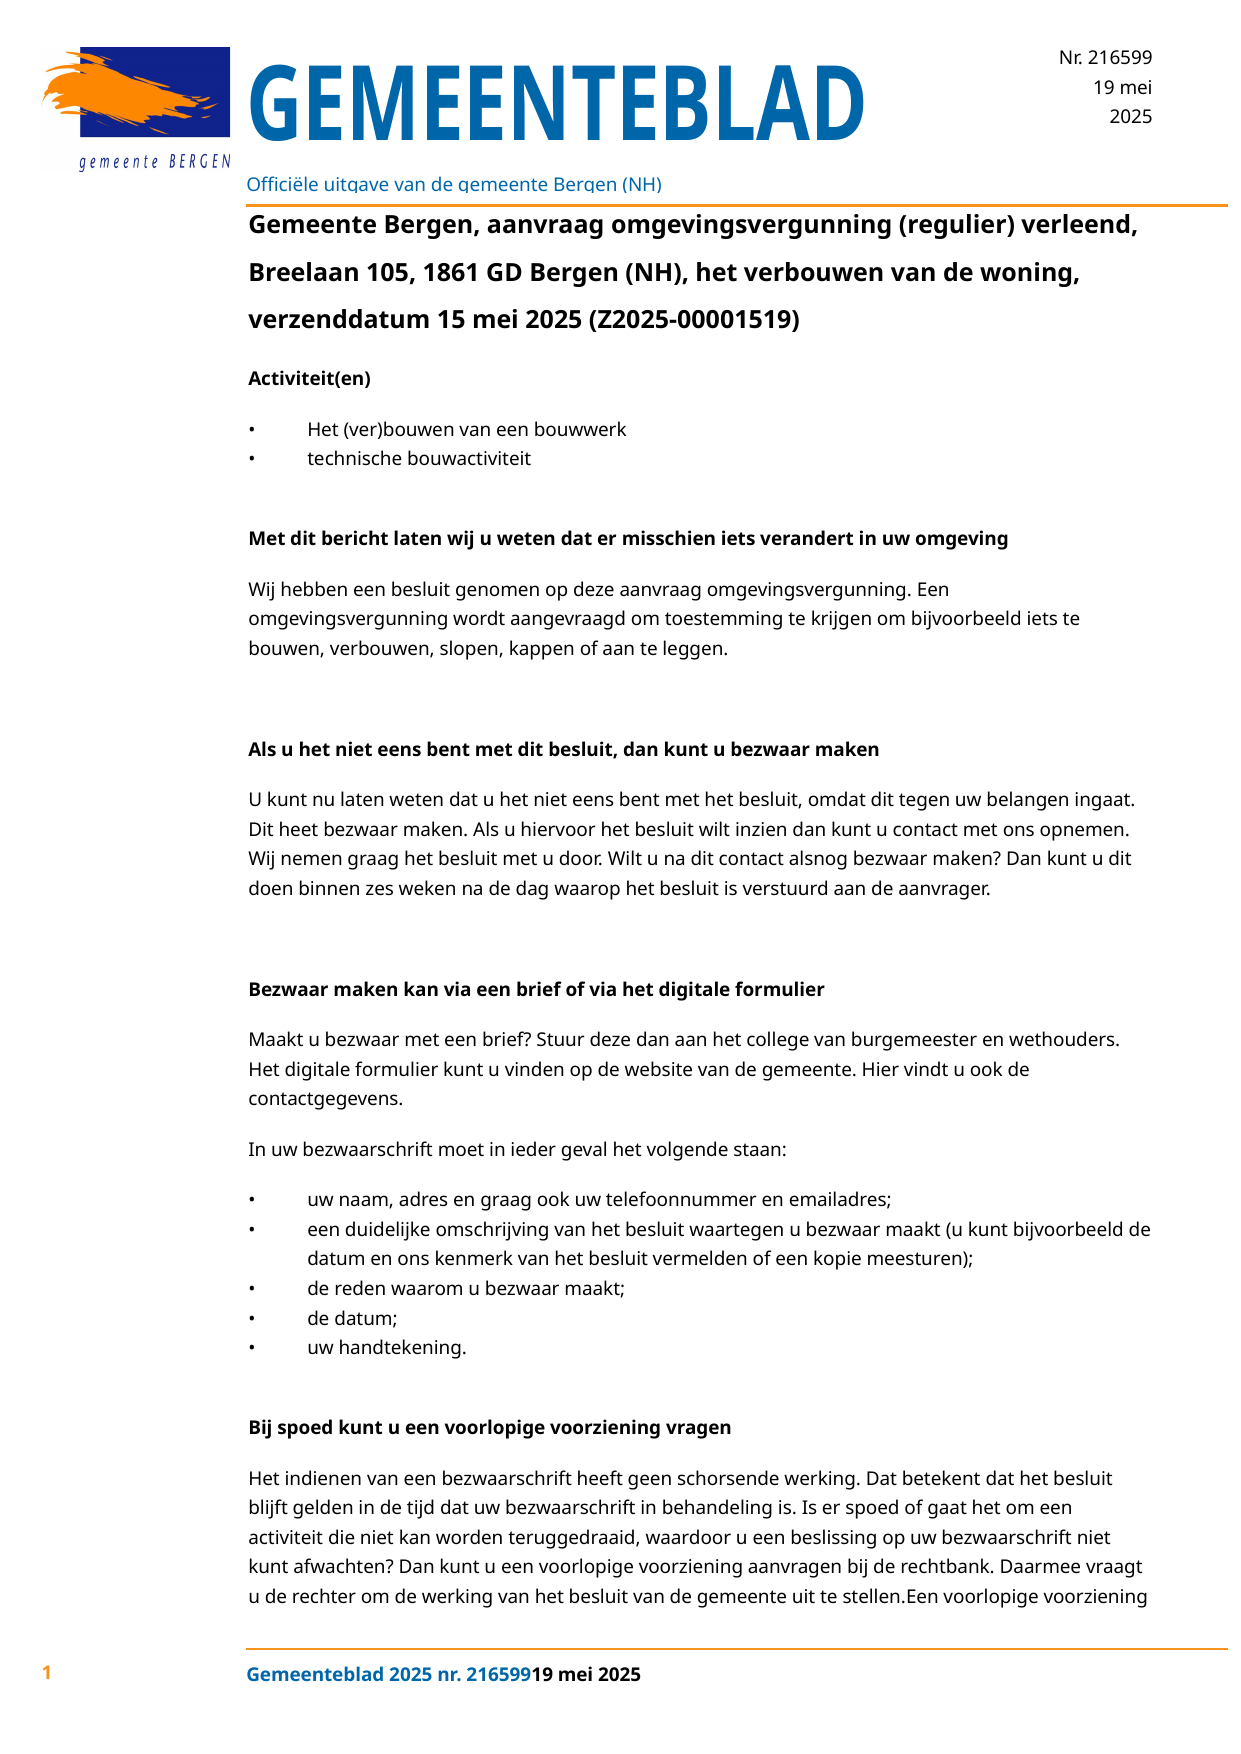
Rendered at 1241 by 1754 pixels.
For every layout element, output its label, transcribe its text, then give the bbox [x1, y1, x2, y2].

list de datum; [248, 1305, 1152, 1330]
text U kunt nu laten weten dat u het niet eens bent met het besluit, omdat dit tegen uw belangen ingaat. Dit heet bezwaar maken. Als u hiervoor het besluit wilt inzien dan kunt u contact met ons opnemen. Wij nemen graag het besluit met u door. Wilt u na dit contact alsnog bezwaar maken? Dan kunt u dit doen binnen zes weken na de dag waarop het besluit is verstuurd aan de aanvrager. [248, 786, 1152, 901]
list Het (ver)bouwen van een bouwwerk [248, 416, 1152, 442]
text Als u het niet eens bent met dit besluit, dan kunt u bezwaar maken [248, 736, 1152, 762]
text In uw bezwaarschrift moet in ieder geval het volgende staan: [248, 1136, 1152, 1162]
list uw naam, adres en graag ook uw telefoonnummer en emailadres; [248, 1186, 1152, 1212]
list technische bouwactiviteit [248, 446, 1152, 471]
text Gemeente Bergen, aanvraag omgevingsvergunning (regulier) verleend, Breelaan 105, 1861 GD Bergen (NH), het verbouwen van de woning, verzenddatum 15 mei 2025 (Z2025-00001519) [248, 207, 1152, 336]
text Het indienen van een bezwaarschrift heeft geen schorsende werking. Dat betekent dat het besluit blijft gelden in de tijd dat uw bezwaarschrift in behandeling is. Is er spoed of gaat het om een activiteit die niet kan worden teruggedraaid, waardoor u een beslissing op uw bezwaarschrift niet kunt afwachten? Dan kunt u een voorlopige voorziening aanvragen bij de rechtbank. Daarmee vraagt u de rechter om de werking van het besluit van de gemeente uit te stellen.Een voorlopige voorziening [248, 1465, 1152, 1609]
text Bezwaar maken kan via een brief of via het digitale formulier [248, 976, 1152, 1002]
list een duidelijke omschrijving van het besluit waartegen u bezwaar maakt (u kunt bijvoorbeeld de datum en ons kenmerk van het besluit vermelden of een kopie meesturen); [248, 1216, 1152, 1271]
picture [41, 47, 231, 172]
text Wij hebben een besluit genomen op deze aanvraag omgevingsvergunning. Een omgevingsvergunning wordt aangevraagd om toestemming te krijgen om bijvoorbeeld iets te bouwen, verbouwen, slopen, kappen of aan te leggen. [248, 576, 1152, 661]
text Met dit bericht laten wij u weten dat er misschien iets verandert in uw omgeving [248, 526, 1152, 551]
text Bij spoed kunt u een voorlopige voorziening vragen [248, 1414, 1152, 1440]
list de reden waarom u bezwaar maakt; [248, 1275, 1152, 1301]
text Maakt u bezwaar met een brief? Stuur deze dan aan het college van burgemeester en wethouders. Het digitale formulier kunt u vinden op de website van de gemeente. Hier vindt u ook de contactgegevens. [248, 1026, 1152, 1111]
text Activiteit(en) [248, 366, 1152, 391]
list uw handtekening. [248, 1334, 1152, 1360]
